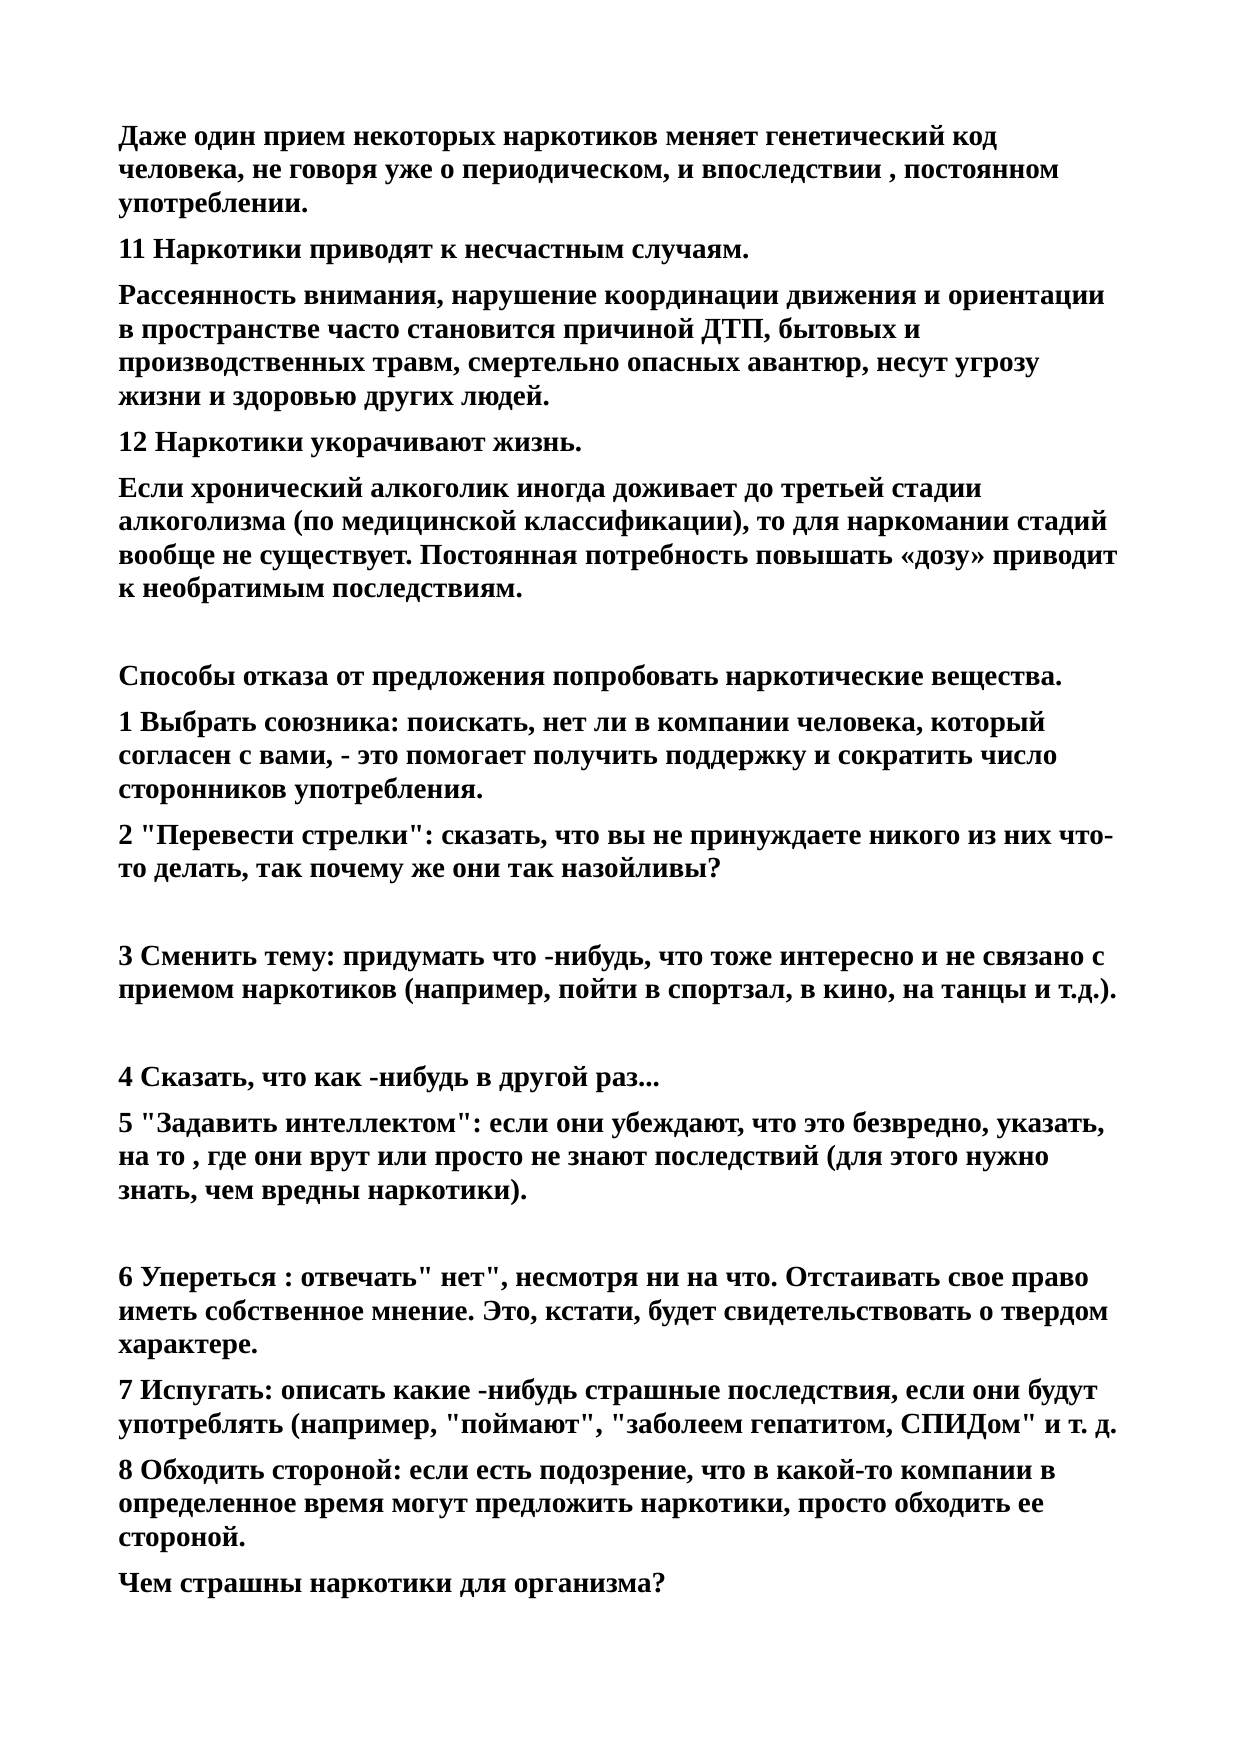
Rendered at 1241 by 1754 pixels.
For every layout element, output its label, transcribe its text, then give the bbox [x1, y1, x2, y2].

text Даже один прием некоторых наркотиков меняет генетический код человека, не говоря уже о периодическом, и впоследствии , постоянном употреблении. [118, 118, 1122, 219]
text Рассеянность внимания, нарушение координации движения и ориентации в пространстве часто становится причиной ДТП, бытовых и производственных травм, смертельно опасных авантюр, несут угрозу жизни и здоровью других людей. [118, 277, 1122, 411]
text 11 Наркотики приводят к несчастным случаям. [118, 231, 1122, 265]
text 5 "Задавить интеллектом": если они убеждают, что это безвредно, указать, на то , где они врут или просто не знают последствий (для этого нужно знать, чем вредны наркотики). [118, 1105, 1122, 1205]
text 7 Испугать: описать какие -нибудь страшные последствия, если они будут употреблять (например, "поймают", "заболеем гепатитом, СПИДом" и т. д. [118, 1372, 1122, 1439]
text 4 Сказать, что как -нибудь в другой раз... [118, 1059, 1122, 1092]
text 12 Наркотики укорачивают жизнь. [118, 424, 1122, 457]
text Если хронический алкоголик иногда доживает до третьей стадии алкоголизма (по медицинской классификации), то для наркомании стадий вообще не существует. Постоянная потребность повышать «дозу» приводит к необратимым последствиям. [118, 470, 1122, 604]
text 6 Упереться : отвечать" нет", несмотря ни на что. Отстаивать свое право иметь собственное мнение. Это, кстати, будет свидетельствовать о твердом характере. [118, 1259, 1122, 1360]
text 2 "Перевести стрелки": сказать, что вы не принуждаете никого из них что-то делать, так почему же они так назойливы? [118, 817, 1122, 884]
text 1 Выбрать союзника: поискать, нет ли в компании человека, который согласен с вами, - это помогает получить поддержку и сократить число сторонников употребления. [118, 704, 1122, 804]
text Чем страшны наркотики для организма? [118, 1565, 1122, 1598]
text 3 Сменить тему: придумать что -нибудь, что тоже интересно и не связано с приемом наркотиков (например, пойти в спортзал, в кино, на танцы и т.д.). [118, 938, 1122, 1005]
text 8 Обходить стороной: если есть подозрение, что в какой-то компании в определенное время могут предложить наркотики, просто обходить ее стороной. [118, 1452, 1122, 1552]
text Способы отказа от предложения попробовать наркотические вещества. [118, 658, 1122, 691]
